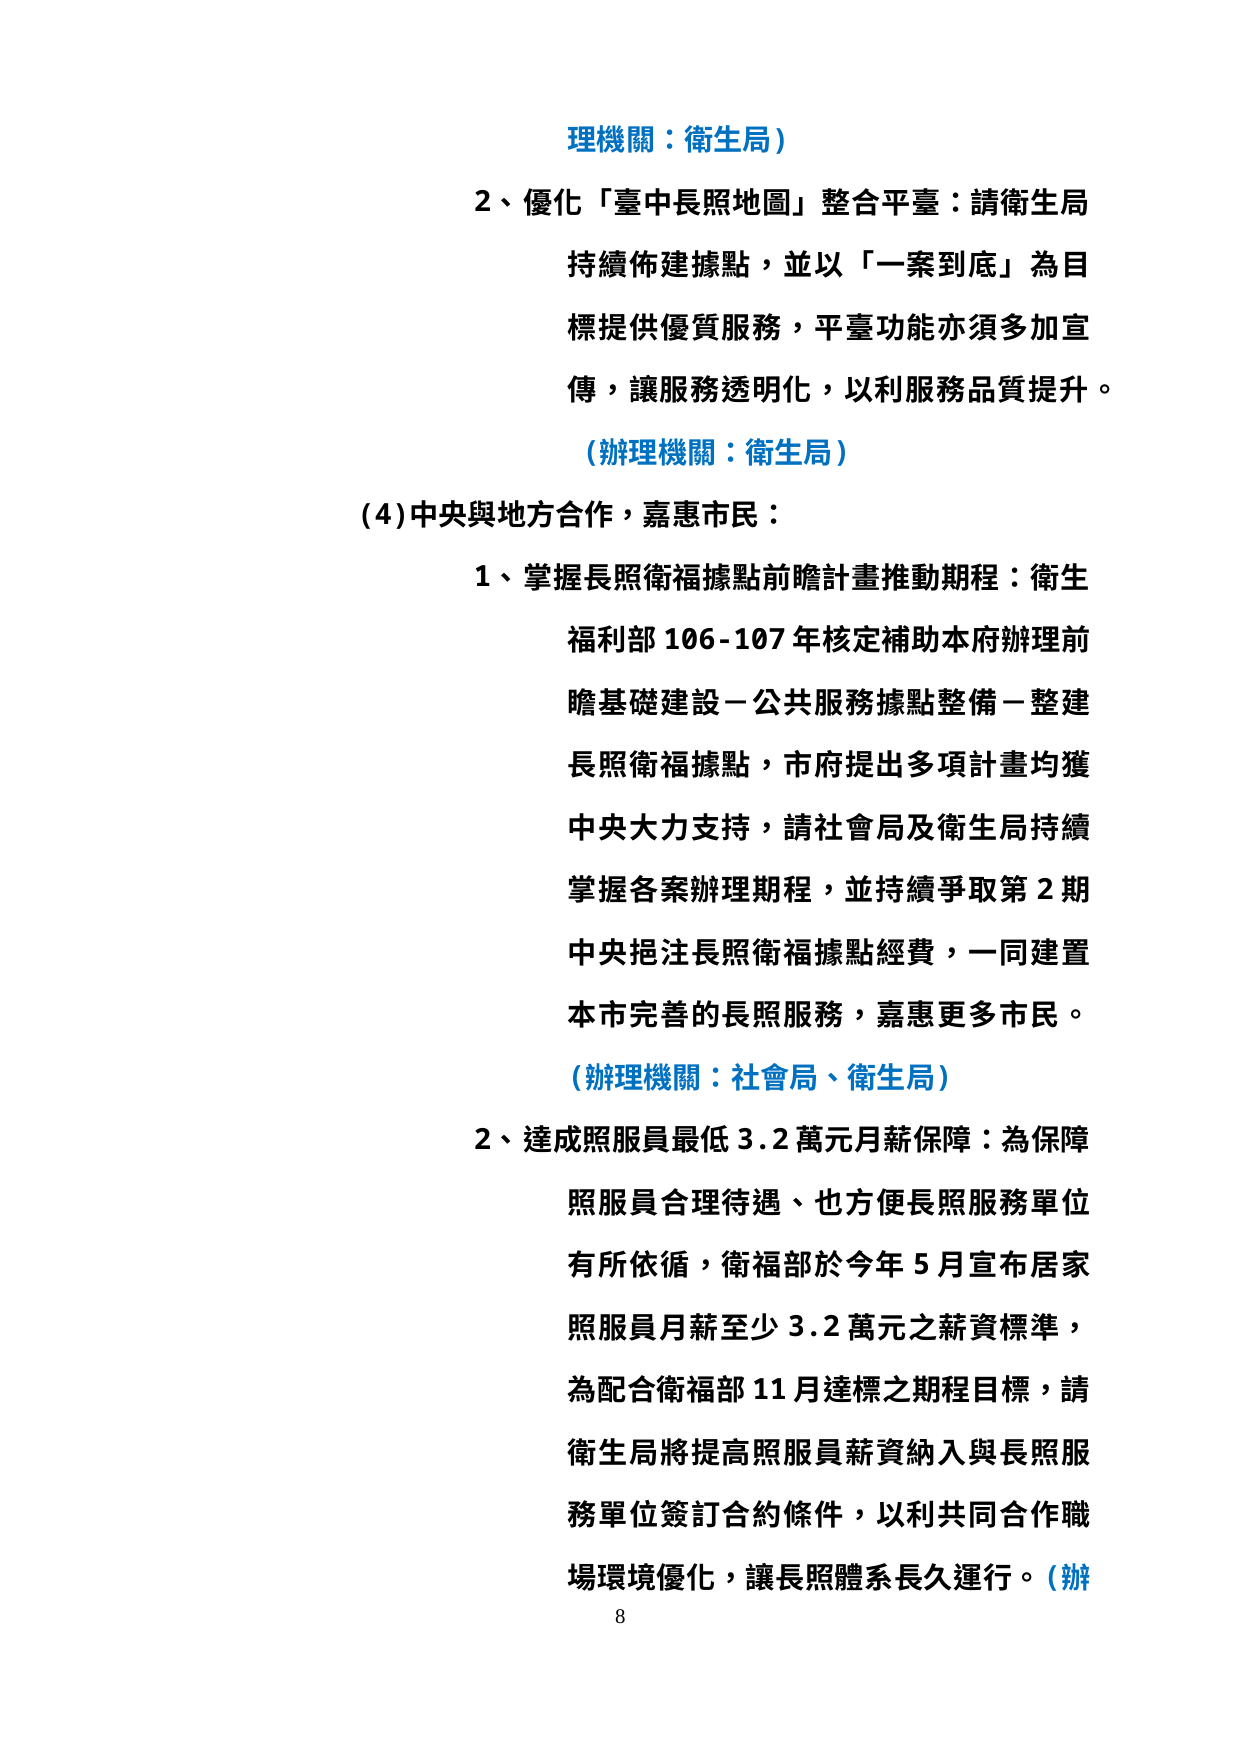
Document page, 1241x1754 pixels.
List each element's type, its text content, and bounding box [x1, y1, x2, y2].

list 理機關：衛生局) [474, 96, 1090, 159]
list 優化「臺中長照地圖」整合平臺：請衛生局持續佈建據點，並以「一案到底」為目標提供優質服務，平臺功能亦須多加宣傳，讓服務透明化，以利服務品質提升。 (辦理機關：衛生局) [474, 159, 1090, 471]
list 中央與地方合作，嘉惠市民： [357, 471, 1090, 534]
list 達成照服員最低3.2萬元月薪保障：為保障照服員合理待遇、也方便長照服務單位有所依循，衛福部於今年5月宣布居家照服員月薪至少3.2萬元之薪資標準，為配合衛福部11月達標之期程目標，請衛生局將提高照服員薪資納入與長照服務單位簽訂合約條件，以利共同合作職場環境優化，讓長照體系長久運行。(辦 [474, 1096, 1090, 1596]
list 掌握長照衛福據點前瞻計畫推動期程：衛生福利部106-107年核定補助本府辦理前瞻基礎建設－公共服務據點整備－整建長照衛福據點，市府提出多項計畫均獲中央大力支持，請社會局及衛生局持續掌握各案辦理期程，並持續爭取第2期中央挹注長照衛福據點經費，一同建置本市完善的長照服務，嘉惠更多市民。(辦理機關：社會局、衛生局) [474, 534, 1090, 1096]
